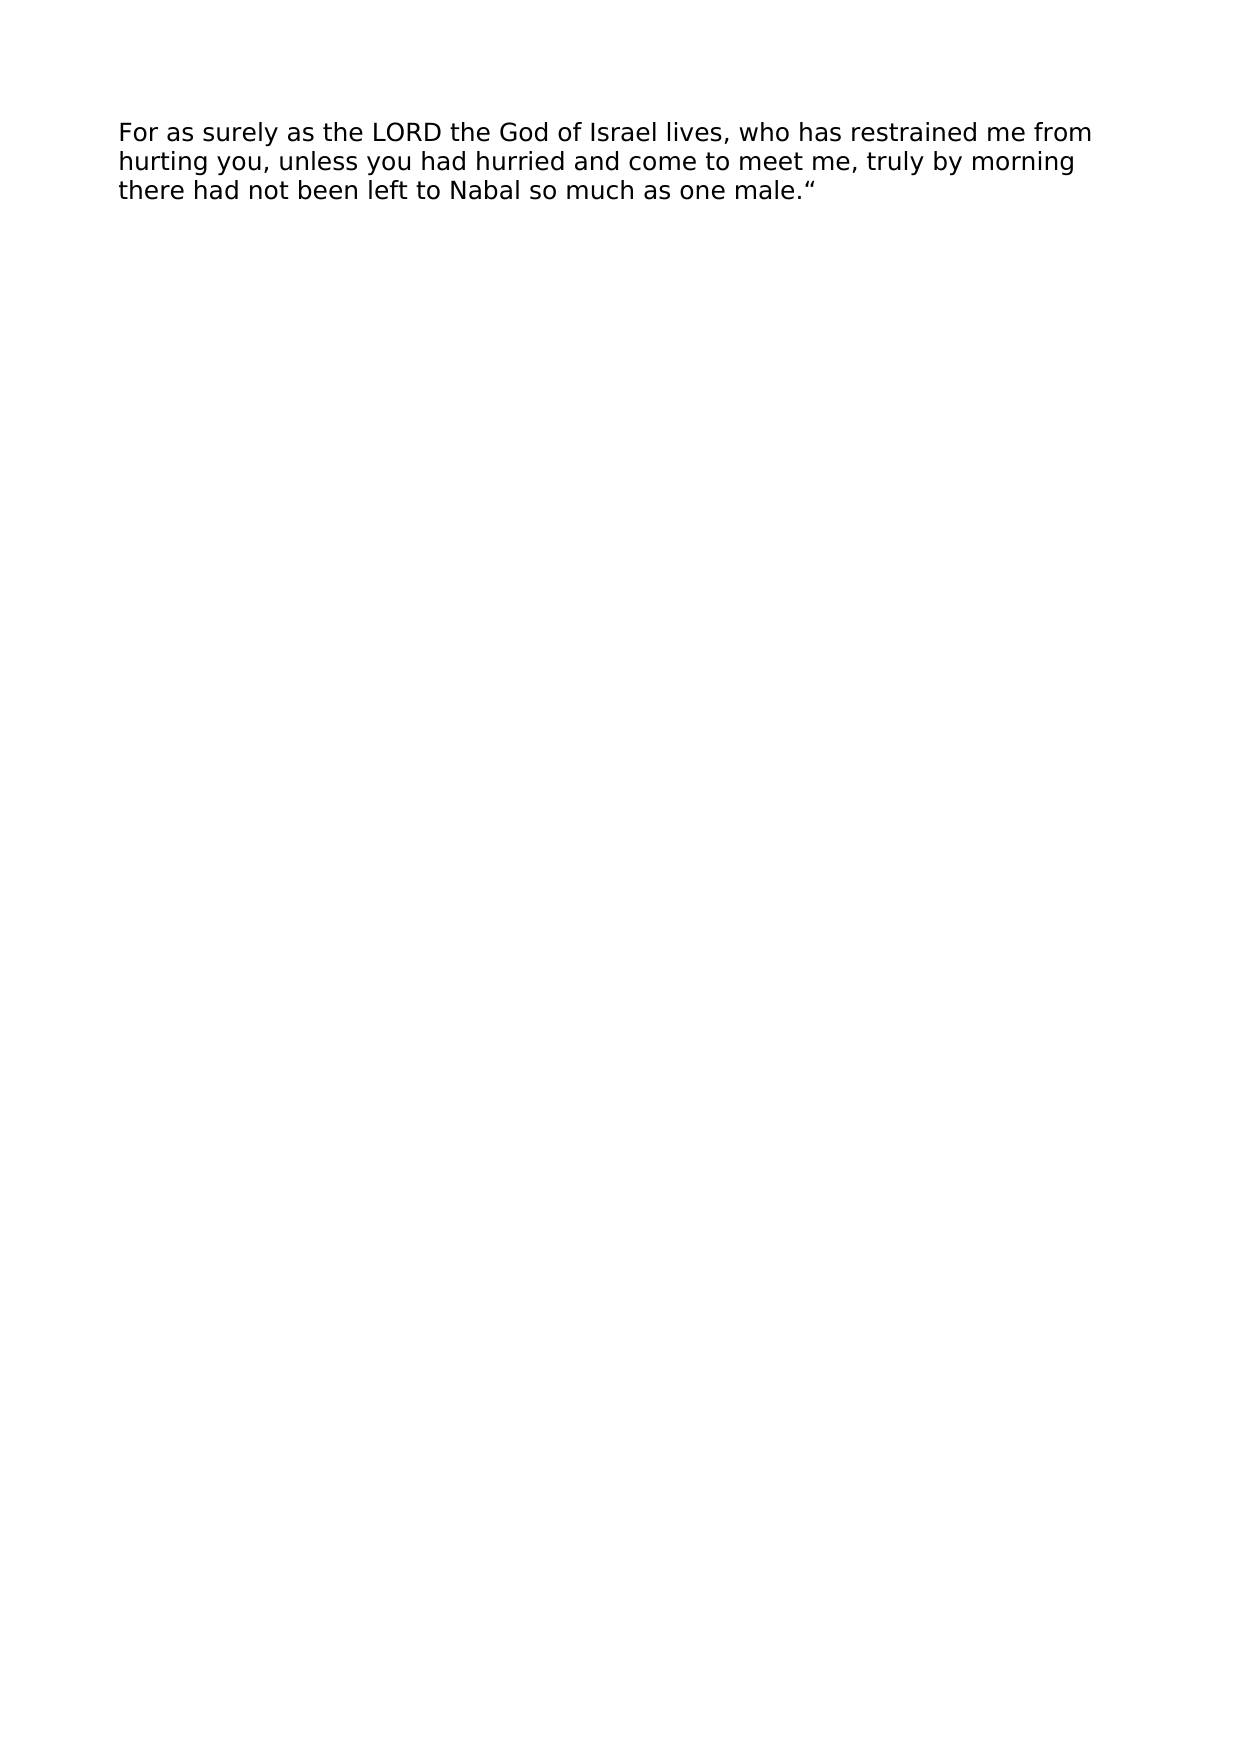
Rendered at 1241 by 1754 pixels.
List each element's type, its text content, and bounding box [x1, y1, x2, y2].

text For as surely as the LORD the God of Israel lives, who has restrained me from hurting you, unless you had hurried and come to meet me, truly by morning there had not been left to Nabal so much as one male.“ [118, 118, 1122, 206]
